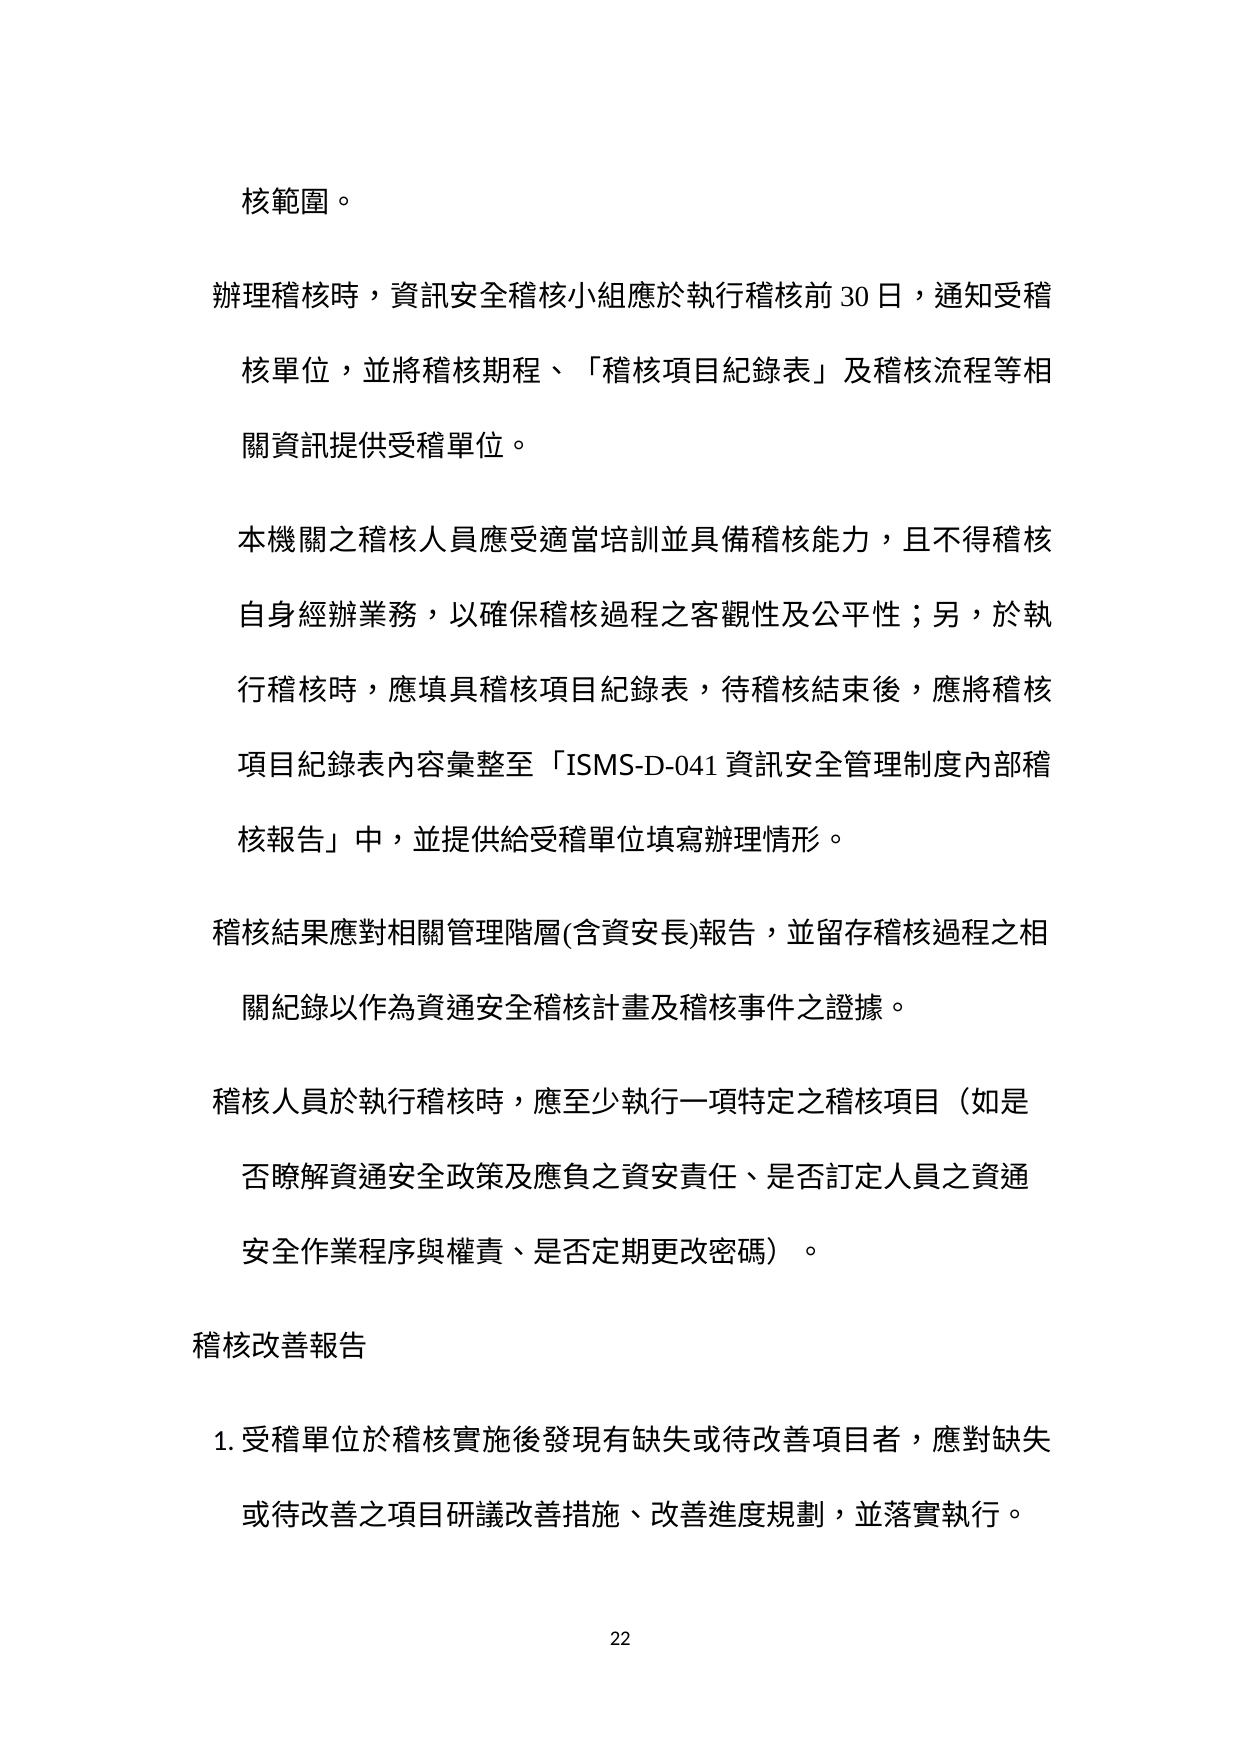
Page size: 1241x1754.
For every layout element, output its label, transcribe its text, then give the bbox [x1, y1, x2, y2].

list 受稽單位於稽核實施後發現有缺失或待改善項目者，應對缺失或待改善之項目研議改善措施、改善進度規劃，並落實執行。 [212, 1400, 1053, 1550]
list 本機關之稽核人員應受適當培訓並具備稽核能力，且不得稽核自身經辦業務，以確保稽核過程之客觀性及公平性；另，於執行稽核時，應填具稽核項目紀錄表，待稽核結束後，應將稽核項目紀錄表內容彙整至「ISMS-D-041資訊安全管理制度內部稽核報告」中，並提供給受稽單位填寫辦理情形。 [237, 500, 1053, 875]
subtitle 稽核改善報告 [193, 1306, 1053, 1381]
list 稽核人員於執行稽核時，應至少執行一項特定之稽核項目（如是否瞭解資通安全政策及應負之資安責任、是否訂定人員之資通安全作業程序與權責、是否定期更改密碼）。 [212, 1062, 1053, 1287]
list 稽核結果應對相關管理階層(含資安長)報告，並留存稽核過程之相關紀錄以作為資通安全稽核計畫及稽核事件之證據。 [212, 894, 1053, 1044]
list 核範圍。 [212, 162, 1053, 237]
list 辦理稽核時，資訊安全稽核小組應於執行稽核前30日，通知受稽核單位，並將稽核期程、「稽核項目紀錄表」及稽核流程等相關資訊提供受稽單位。 [212, 256, 1053, 481]
